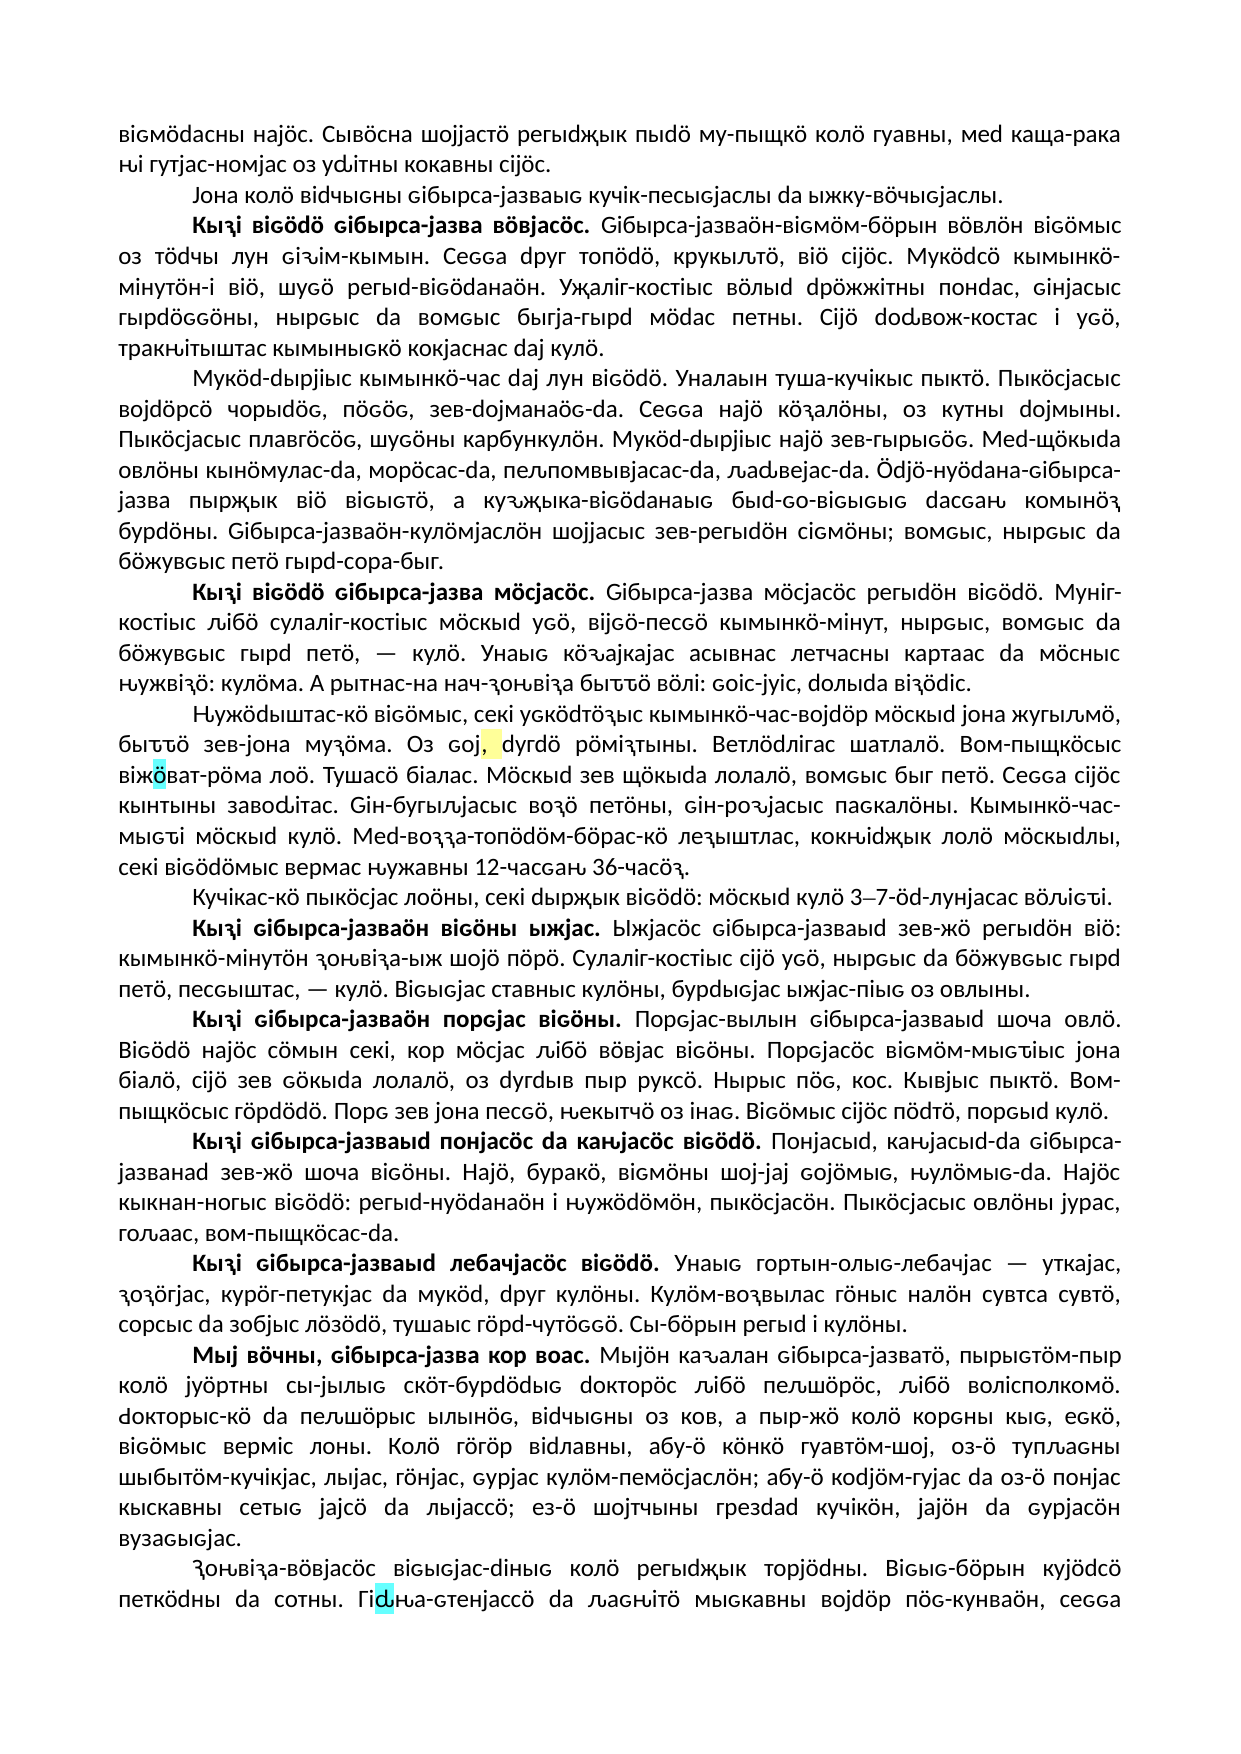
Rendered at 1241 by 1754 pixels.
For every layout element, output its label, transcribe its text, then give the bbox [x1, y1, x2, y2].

text Кыԇі віԍӧԁӧ ԍібырса-јазва мӧсјасӧс. Ԍібырса-јазва мӧсјасӧс регыԁӧн віԍӧԁӧ. Муніг-костіыс ԉібӧ сулаліг-костіыс мӧскыԁ уԍӧ, віјԍӧ-песԍӧ кымынкӧ-мінут, нырԍыс, вомԍыс ԁа бӧжувԍыс гырԁ петӧ, — кулӧ. Унаыԍ кӧԅајкајас асывнас летчасны картаас ԁа мӧсныс ԋужвіԇӧ: кулӧма. А рытнас-на нач-ԇоԋвіԇа быԏԏӧ вӧлі: ԍоіс-јуіс, ԁолыԁа віԇӧԁіс. [118, 576, 1122, 698]
text Мыј вӧчны, ԍібырса-јазва кор воас. Мыјӧн каԅалан ԍібырса-јазватӧ, пырыԍтӧм-пыр колӧ јуӧртны сы-јылыԍ скӧт-бурԁӧԁыԍ ԁокторӧс ԉібӧ пеԉшӧрӧс, ԉібӧ волісполкомӧ. Ԁокторыс-кӧ ԁа пеԉшӧрыс ылынӧԍ, віԁчыԍны оз ков, а пыр-жӧ колӧ корԍны кыԍ, еԍкӧ, віԍӧмыс верміс лоны. Колӧ гӧгӧр віԁлавны, абу-ӧ кӧнкӧ гуавтӧм-шој, оз-ӧ тупԉаԍны шыбытӧм-кучікјас, лыјас, гӧнјас, ԍурјас кулӧм-пемӧсјаслӧн; абу-ӧ коԁјӧм-гујас ԁа оз-ӧ понјас кыскавны сетыԍ јајсӧ ԁа лыјассӧ; ез-ӧ шојтчыны грезԁаԁ кучікӧн, јајӧн ԁа ԍурјасӧн вузаԍыԍјас. [118, 1339, 1122, 1553]
text віԍмӧԁасны најӧс. Сывӧсна шојјастӧ регыԁҗык пыԁӧ му-пыщкӧ колӧ гуавны, меԁ каща-рака ԋі гутјас-номјас оз уԃітны кокавны сіјӧс. [118, 118, 1122, 179]
text Мукӧԁ-ԁырјіыс кымынкӧ-час ԁај лун віԍӧԁӧ. Уналаын туша-кучікыс пыктӧ. Пыкӧсјасыс војԁӧрсӧ чорыԁӧԍ, пӧԍӧԍ, зев-ԁојманаӧԍ-ԁа. Сеԍԍа најӧ кӧԇалӧны, оз кутны ԁојмыны. Пыкӧсјасыс плавгӧсӧԍ, шуԍӧны карбункулӧн. Мукӧԁ-ԁырјіыс најӧ зев-гырыԍӧԍ. Меԁ-щӧкыԁа овлӧны кынӧмулас-ԁа, морӧсас-ԁа, пеԉпомвывјасас-ԁа, ԉаԃвејас-ԁа. Ӧԁјӧ-нуӧԁана-ԍібырса-јазва пырҗык віӧ віԍыԍтӧ, а куԅҗыка-віԍӧԁанаыԍ быԁ-ԍо-віԍыԍыԍ ԁасԍаԋ комынӧԇ бурԁӧны. Ԍібырса-јазваӧн-кулӧмјаслӧн шојјасыс зев-регыԁӧн сіԍмӧны; вомԍыс, нырԍыс ԁа бӧжувԍыс петӧ гырԁ-сора-быг. [118, 362, 1122, 576]
text Јона колӧ віԁчыԍны ԍібырса-јазваыԍ кучік-песыԍјаслы ԁа ыжку-вӧчыԍјаслы. [118, 179, 1122, 210]
text Кыԇі ԍібырса-јазваӧн порԍјас віԍӧны. Порԍјас-вылын ԍібырса-јазваыԁ шоча овлӧ. Віԍӧԁӧ најӧс сӧмын секі, кор мӧсјас ԉібӧ вӧвјас віԍӧны. Порԍјасӧс віԍмӧм-мыԍԏіыс јона біалӧ, сіјӧ зев ԍӧкыԁа лолалӧ, оз ԁугԁыв пыр руксӧ. Нырыс пӧԍ, кос. Кывјыс пыктӧ. Вом-пыщкӧсыс гӧрԁӧԁӧ. Порԍ зев јона песԍӧ, ԋекытчӧ оз інаԍ. Віԍӧмыс сіјӧс пӧԁтӧ, порԍыԁ кулӧ. [118, 1003, 1122, 1125]
text Кыԇі ԍібырса-јазваыԁ лебачјасӧс віԍӧԁӧ. Унаыԍ гортын-олыԍ-лебачјас — уткајас, ԇоԇӧгјас, курӧг-петукјас ԁа мукӧԁ, ԁруг кулӧны. Кулӧм-воԇвылас гӧныс налӧн сувтса сувтӧ, сорсыс ԁа зобјыс лӧзӧԁӧ, тушаыс гӧрԁ-чутӧԍԍӧ. Сы-бӧрын регыԁ і кулӧны. [118, 1247, 1122, 1339]
text Ԋужӧԁыштас-кӧ віԍӧмыс, секі уԍкӧԁтӧԇыс кымынкӧ-час-војԁӧр мӧскыԁ јона жугыԉмӧ, быԏԏӧ зев-јона муԇӧма. Оз ԍој, ԁугԁӧ рӧміԇтыны. Ветлӧԁлігас шатлалӧ. Вом-пыщкӧсыс віжӧват-рӧма лоӧ. Тушасӧ біалас. Мӧскыԁ зев щӧкыԁа лолалӧ, вомԍыс быг петӧ. Сеԍԍа сіјӧс кынтыны завоԃітас. Ԍін-бугыԉјасыс воԇӧ петӧны, ԍін-роԅјасыс паԍкалӧны. Кымынкӧ-час-мыԍԏі мӧскыԁ кулӧ. Меԁ-воԇԇа-топӧԁӧм-бӧрас-кӧ леԇыштлас, кокԋіԁҗык лолӧ мӧскыԁлы, секі віԍӧԁӧмыс вермас ԋужавны 12-часԍаԋ 36-часӧԇ. [118, 698, 1122, 881]
text Кыԇі віԍӧԁӧ ԍібырса-јазва вӧвјасӧс. Ԍібырса-јазваӧн-віԍмӧм-бӧрын вӧвлӧн віԍӧмыс оз тӧԁчы лун ԍіԅім-кымын. Сеԍԍа ԁруг топӧԁӧ, крукыԉтӧ, віӧ сіјӧс. Мукӧԁсӧ кымынкӧ-мінутӧн-і віӧ, шуԍӧ регыԁ-віԍӧԁанаӧн. Уҗаліг-костіыс вӧлыԁ ԁрӧжжітны понԁас, ԍінјасыс гырԁӧԍԍӧны, нырԍыс ԁа вомԍыс быгја-гырԁ мӧԁас петны. Сіјӧ ԁоԃвож-костас і уԍӧ, тракԋітыштас кымыныԍкӧ кокјаснас ԁај кулӧ. [118, 210, 1122, 362]
text Кучікас-кӧ пыкӧсјас лоӧны, секі ԁырҗык віԍӧԁӧ: мӧскыԁ кулӧ 3–7-ӧԁ-лунјасас вӧԉіԍԏі. [118, 881, 1122, 912]
text Кыԇі ԍібырса-јазваыԁ понјасӧс ԁа каԋјасӧс віԍӧԁӧ. Понјасыԁ, каԋјасыԁ-ԁа ԍібырса-јазванаԁ зев-жӧ шоча віԍӧны. Најӧ, буракӧ, віԍмӧны шој-јај ԍојӧмыԍ, ԋулӧмыԍ-ԁа. Најӧс кыкнан-ногыс віԍӧԁӧ: регыԁ-нуӧԁанаӧн і ԋужӧԁӧмӧн, пыкӧсјасӧн. Пыкӧсјасыс овлӧны јурас, гоԉаас, вом-пыщкӧсас-ԁа. [118, 1125, 1122, 1247]
text Ԇоԋвіԇа-вӧвјасӧс віԍыԍјас-ԁіныԍ колӧ регыԁҗык торјӧԁны. Віԍыԍ-бӧрын кујӧԁсӧ петкӧԁны ԁа сотны. Гіԃԋа-ԍтенјассӧ ԁа ԉаԍԋітӧ мыԍкавны војԁӧр пӧԍ-кунваӧн, сеԍԍа [118, 1553, 1122, 1614]
text Кыԇі ԍібырса-јазваӧн віԍӧны ыжјас. Ыжјасӧс ԍібырса-јазваыԁ зев-жӧ регыԁӧн віӧ: кымынкӧ-мінутӧн ԇоԋвіԇа-ыж шојӧ пӧрӧ. Сулаліг-костіыс сіјӧ уԍӧ, нырԍыс ԁа бӧжувԍыс гырԁ петӧ, песԍыштас, — кулӧ. Віԍыԍјас ставныс кулӧны, бурԁыԍјас ыжјас-піыԍ оз овлыны. [118, 912, 1122, 1003]
